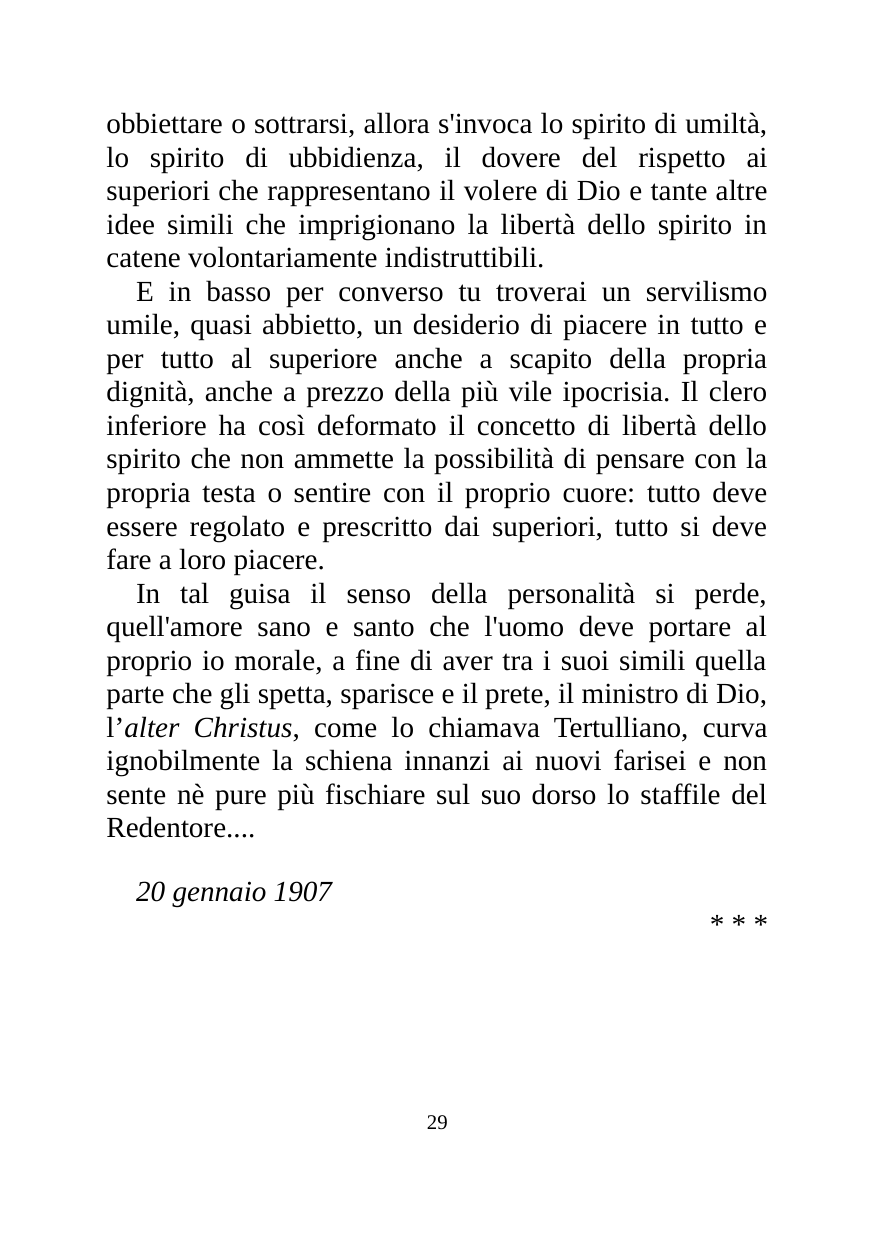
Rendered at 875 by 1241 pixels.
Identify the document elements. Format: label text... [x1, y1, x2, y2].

text obbiettare o sottrarsi, allora s'invoca lo spirito di umiltà, lo spirito di ubbidienza, il dovere del rispetto ai superiori che rappresentano il volere di Dio e tante altre idee simili che imprigionano la libertà dello spirito in catene volontariamente indistruttibili. [106, 106, 768, 274]
text * * * [106, 907, 768, 941]
text 20 gennaio 1907 [106, 874, 768, 907]
text E in basso per converso tu troverai un servilismo umile, quasi abbietto, un desiderio di piacere in tutto e per tutto al superiore anche a scapito della propria dignità, anche a prezzo della più vile ipocrisia. Il clero inferiore ha così deformato il concetto di libertà dello spirito che non ammette la possibilità di pensare con la propria testa o sentire con il proprio cuore: tutto deve essere regolato e prescritto dai superiori, tutto si deve fare a loro piacere. [106, 274, 768, 576]
text In tal guisa il senso della personalità si perde, quell'amore sano e santo che l'uomo deve portare al proprio io morale, a fine di aver tra i suoi simili quella parte che gli spetta, sparisce e il prete, il ministro di Dio, l’alter Christus, come lo chiamava Tertulliano, curva ignobilmente la schiena innanzi ai nuovi farisei e non sente nè pure più fischiare sul suo dorso lo staffile del Redentore.... [106, 576, 768, 844]
